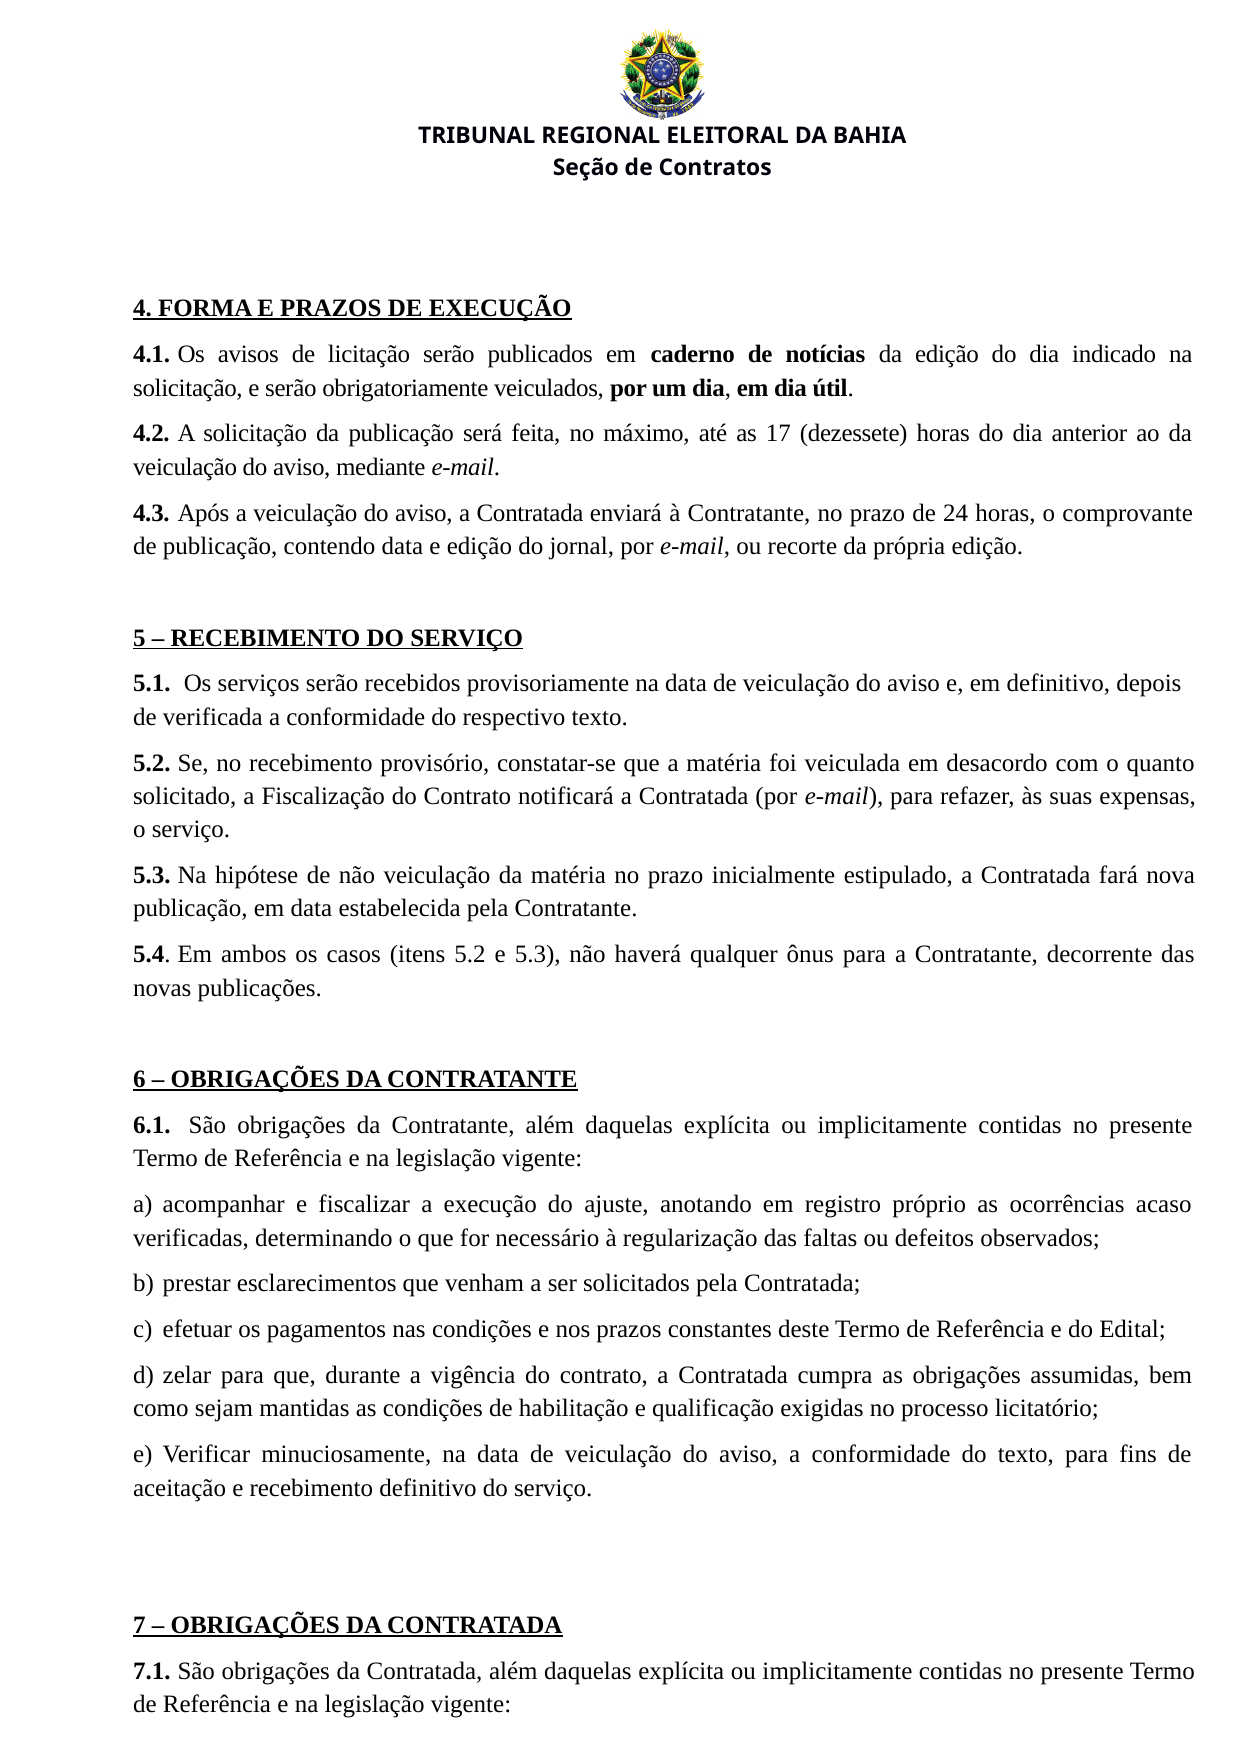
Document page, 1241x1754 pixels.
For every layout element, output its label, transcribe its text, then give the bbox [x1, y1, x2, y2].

text 7 – OBRIGAÇÕES DA CONTRATADA [133, 1607, 1166, 1640]
text e) Verificar minuciosamente, na data de veiculação do aviso, a conformidade do texto, para fins de aceitação e recebimento definitivo do serviço. [133, 1436, 1193, 1503]
text a) acompanhar e fiscalizar a execução do ajuste, anotando em registro próprio as ocorrências acaso verificadas, determinando o que for necessário à regularização das faltas ou defeitos observados; [133, 1186, 1193, 1253]
text 4.2. A solicitação da publicação será feita, no máximo, até as 17 (dezessete) horas do dia anterior ao da veiculação do aviso, mediante e-mail. [133, 415, 1193, 482]
text 4.1. Os avisos de licitação serão publicados em caderno de notícias da edição do dia indicado na solicitação, e serão obrigatoriamente veiculados, por um dia, em dia útil. [133, 336, 1193, 403]
text 5.3. Na hipótese de não veiculação da matéria no prazo inicialmente estipulado, a Contratada fará nova publicação, em data estabelecida pela Contratante. [133, 857, 1196, 923]
text 5 – RECEBIMENTO DO SERVIÇO [133, 619, 1166, 653]
text 6 – OBRIGAÇÕES DA CONTRATANTE [133, 1061, 1166, 1094]
text 6.1. São obrigações da Contratante, além daquelas explícita ou implicitamente contidas no presente Termo de Referência e na legislação vigente: [133, 1107, 1193, 1173]
text c) efetuar os pagamentos nas condições e nos prazos constantes deste Termo de Referência e do Edital; [133, 1311, 1193, 1344]
text d) zelar para que, durante a vigência do contrato, a Contratada cumpra as obrigações assumidas, bem como sejam mantidas as condições de habilitação e qualificação exigidas no processo licitatório; [133, 1357, 1193, 1423]
text 4.3. Após a veiculação do aviso, a Contratada enviará à Contratante, no prazo de 24 horas, o comprovante de publicação, contendo data e edição do jornal, por e-mail, ou recorte da própria edição. [133, 494, 1193, 561]
text 5.2. Se, no recebimento provisório, constatar-se que a matéria foi veiculada em desacordo com o quanto solicitado, a Fiscalização do Contrato notificará a Contratada (por e-mail), para refazer, às suas expensas, o serviço. [133, 744, 1196, 844]
text 4. FORMA E PRAZOS DE EXECUÇÃO [133, 290, 1166, 323]
text b) prestar esclarecimentos que venham a ser solicitados pela Contratada; [133, 1265, 1193, 1298]
text 5.1. Os serviços serão recebidos provisoriamente na data de veiculação do aviso e, em definitivo, depois de verificada a conformidade do respectivo texto. [133, 665, 1196, 732]
text 5.4. Em ambos os casos (itens 5.2 e 5.3), não haverá qualquer ônus para a Contratante, decorrente das novas publicações. [133, 936, 1196, 1003]
text 7.1. São obrigações da Contratada, além daquelas explícita ou implicitamente contidas no presente Termo de Referência e na legislação vigente: [133, 1653, 1196, 1719]
